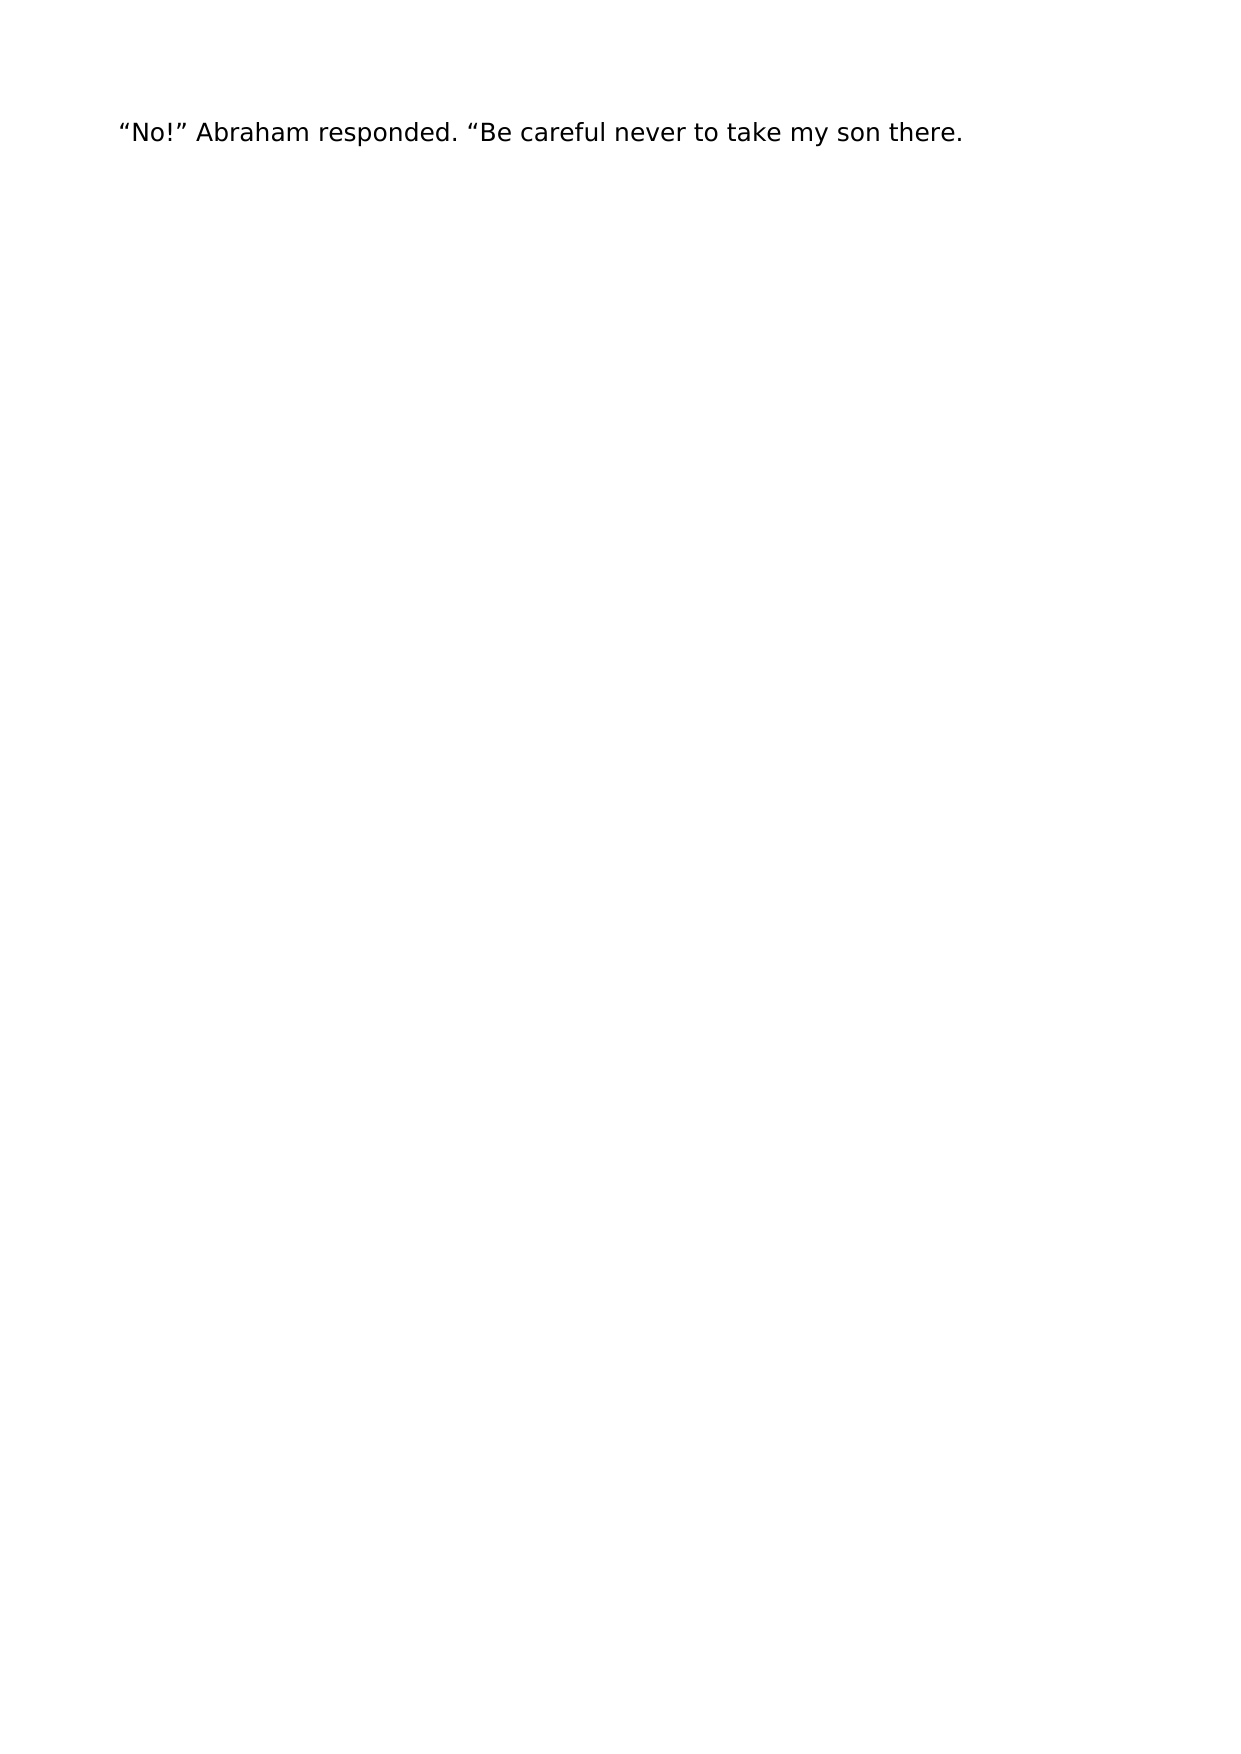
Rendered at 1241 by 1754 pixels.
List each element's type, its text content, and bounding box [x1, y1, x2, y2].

text “No!” Abraham responded. “Be careful never to take my son there. [118, 118, 1122, 147]
